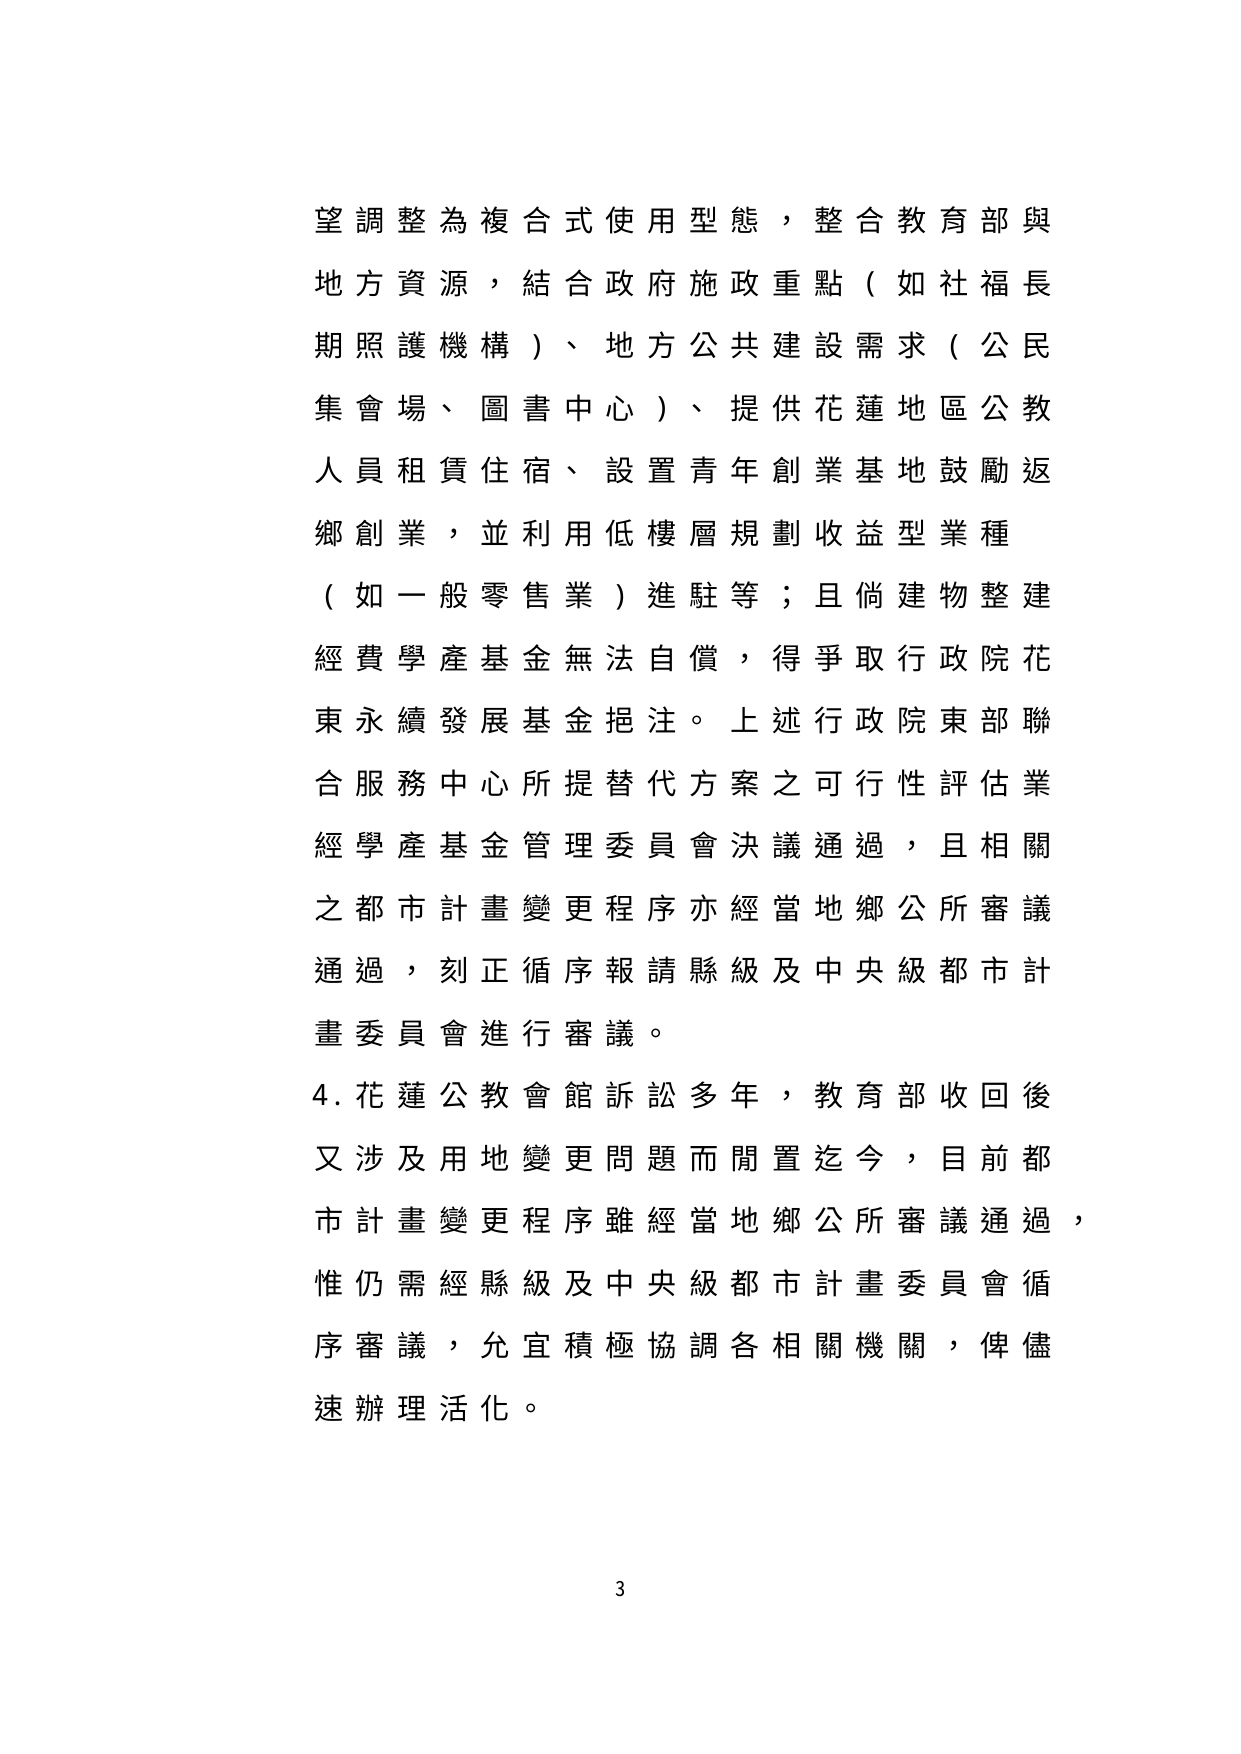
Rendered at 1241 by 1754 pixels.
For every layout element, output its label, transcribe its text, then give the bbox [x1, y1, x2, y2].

text 4.花蓮公教會館訴訟多年，教育部收回後又涉及用地變更問題而閒置迄今，目前都市計畫變更程序雖經當地鄉公所審議通過，惟仍需經縣級及中央級都市計畫委員會循序審議，允宜積極協調各相關機關，俾儘速辦理活化。 [271, 1052, 1058, 1427]
text 望調整為複合式使用型態，整合教育部與地方資源，結合政府施政重點(如社福長期照護機構)、地方公共建設需求(公民集會場、圖書中心)、提供花蓮地區公教人員租賃住宿、設置青年創業基地鼓勵返鄉創業，並利用低樓層規劃收益型業種(如一般零售業)進駐等；且倘建物整建經費學產基金無法自償，得爭取行政院花東永續發展基金挹注。上述行政院東部聯合服務中心所提替代方案之可行性評估業經學產基金管理委員會決議通過，且相關之都市計畫變更程序亦經當地鄉公所審議通過，刻正循序報請縣級及中央級都市計畫委員會進行審議。 [271, 177, 1058, 1052]
